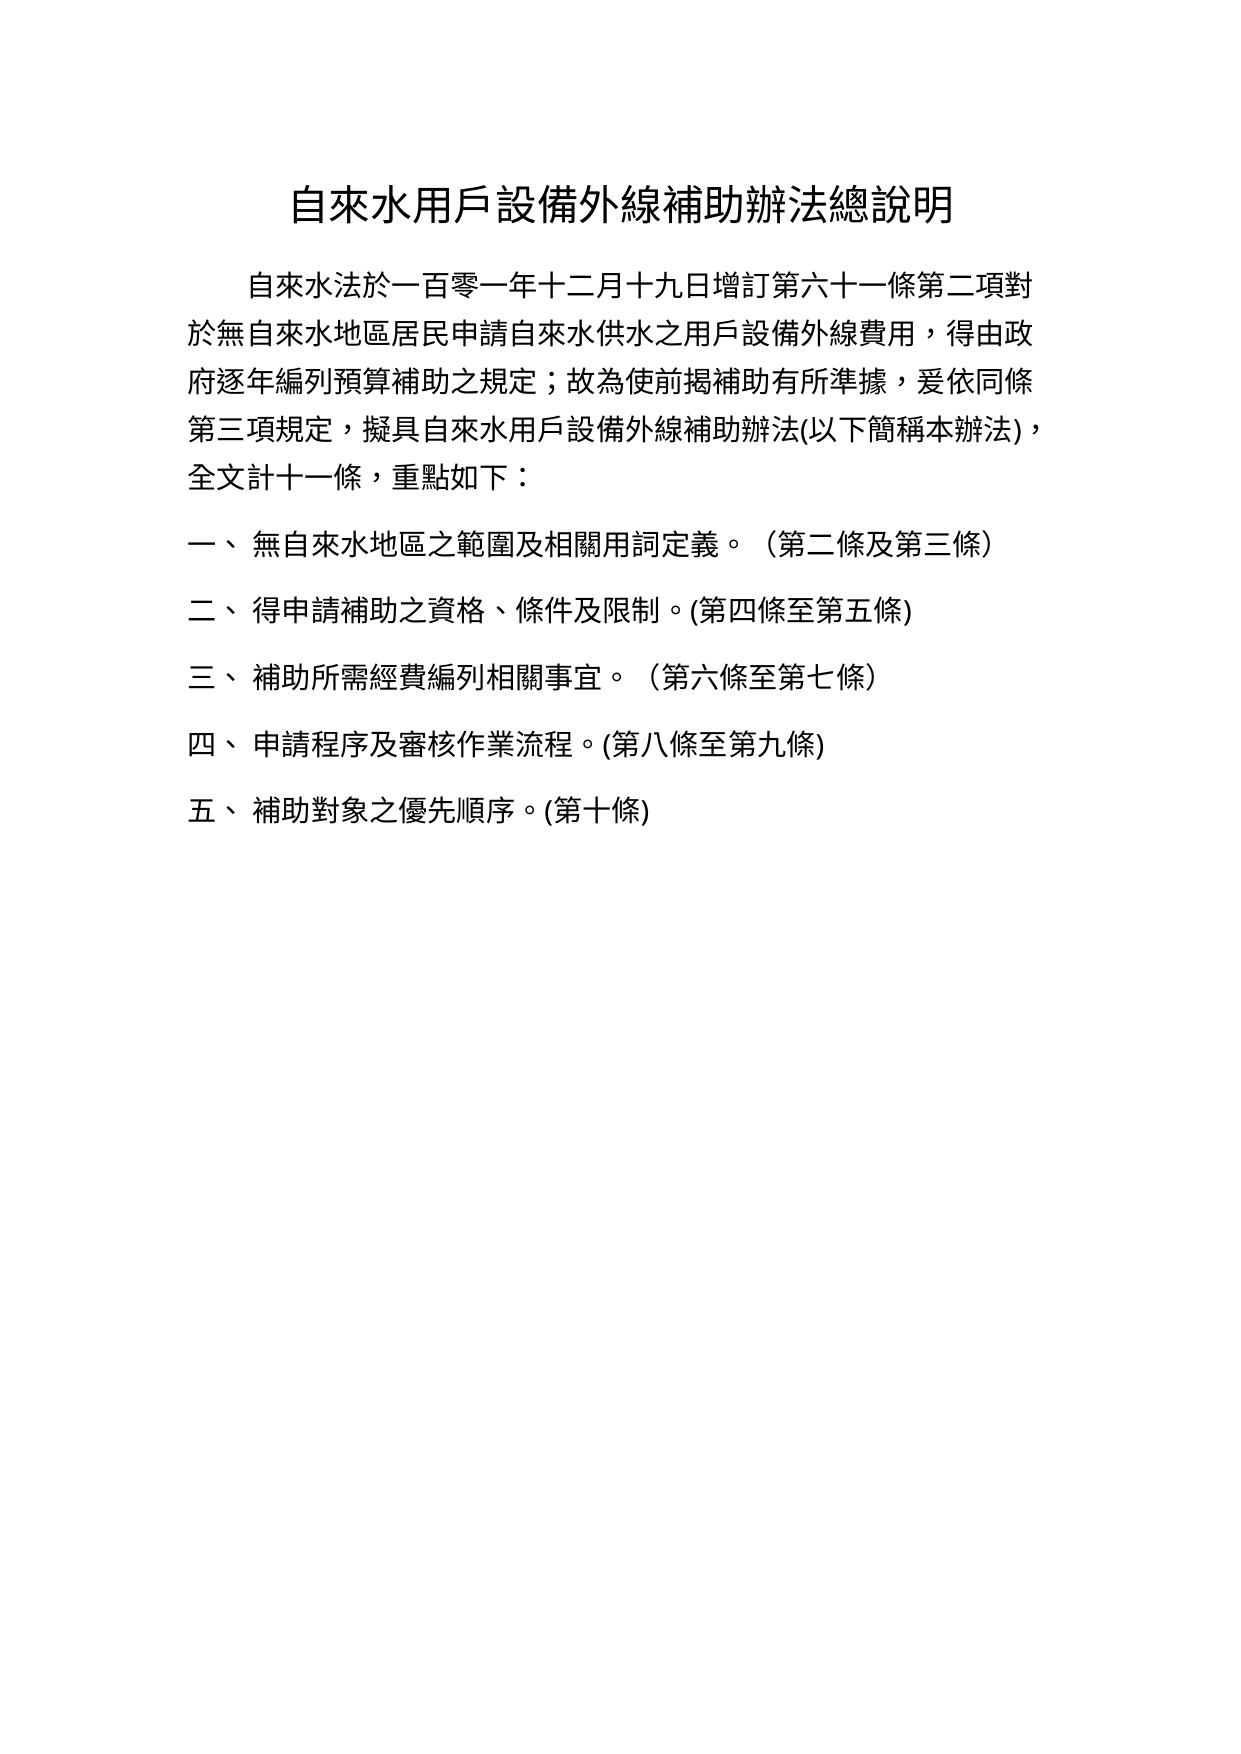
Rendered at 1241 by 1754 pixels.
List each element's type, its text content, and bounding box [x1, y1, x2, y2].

list 申請程序及審核作業流程。(第八條至第九條) [187, 717, 1053, 764]
text 自來水法於一百零一年十二月十九日增訂第六十一條第二項對於無自來水地區居民申請自來水供水之用戶設備外線費用，得由政府逐年編列預算補助之規定；故為使前揭補助有所準據，爰依同條第三項規定，擬具自來水用戶設備外線補助辦法(以下簡稱本辦法)，全文計十一條，重點如下： [187, 258, 1053, 498]
list 無自來水地區之範圍及相關用詞定義。（第二條及第三條） [187, 517, 1053, 564]
list 補助所需經費編列相關事宜。（第六條至第七條） [187, 650, 1053, 698]
text 自來水用戶設備外線補助辦法總說明 [187, 164, 1053, 239]
list 得申請補助之資格、條件及限制。(第四條至第五條) [187, 583, 1053, 631]
list 補助對象之優先順序。(第十條) [187, 783, 1053, 831]
